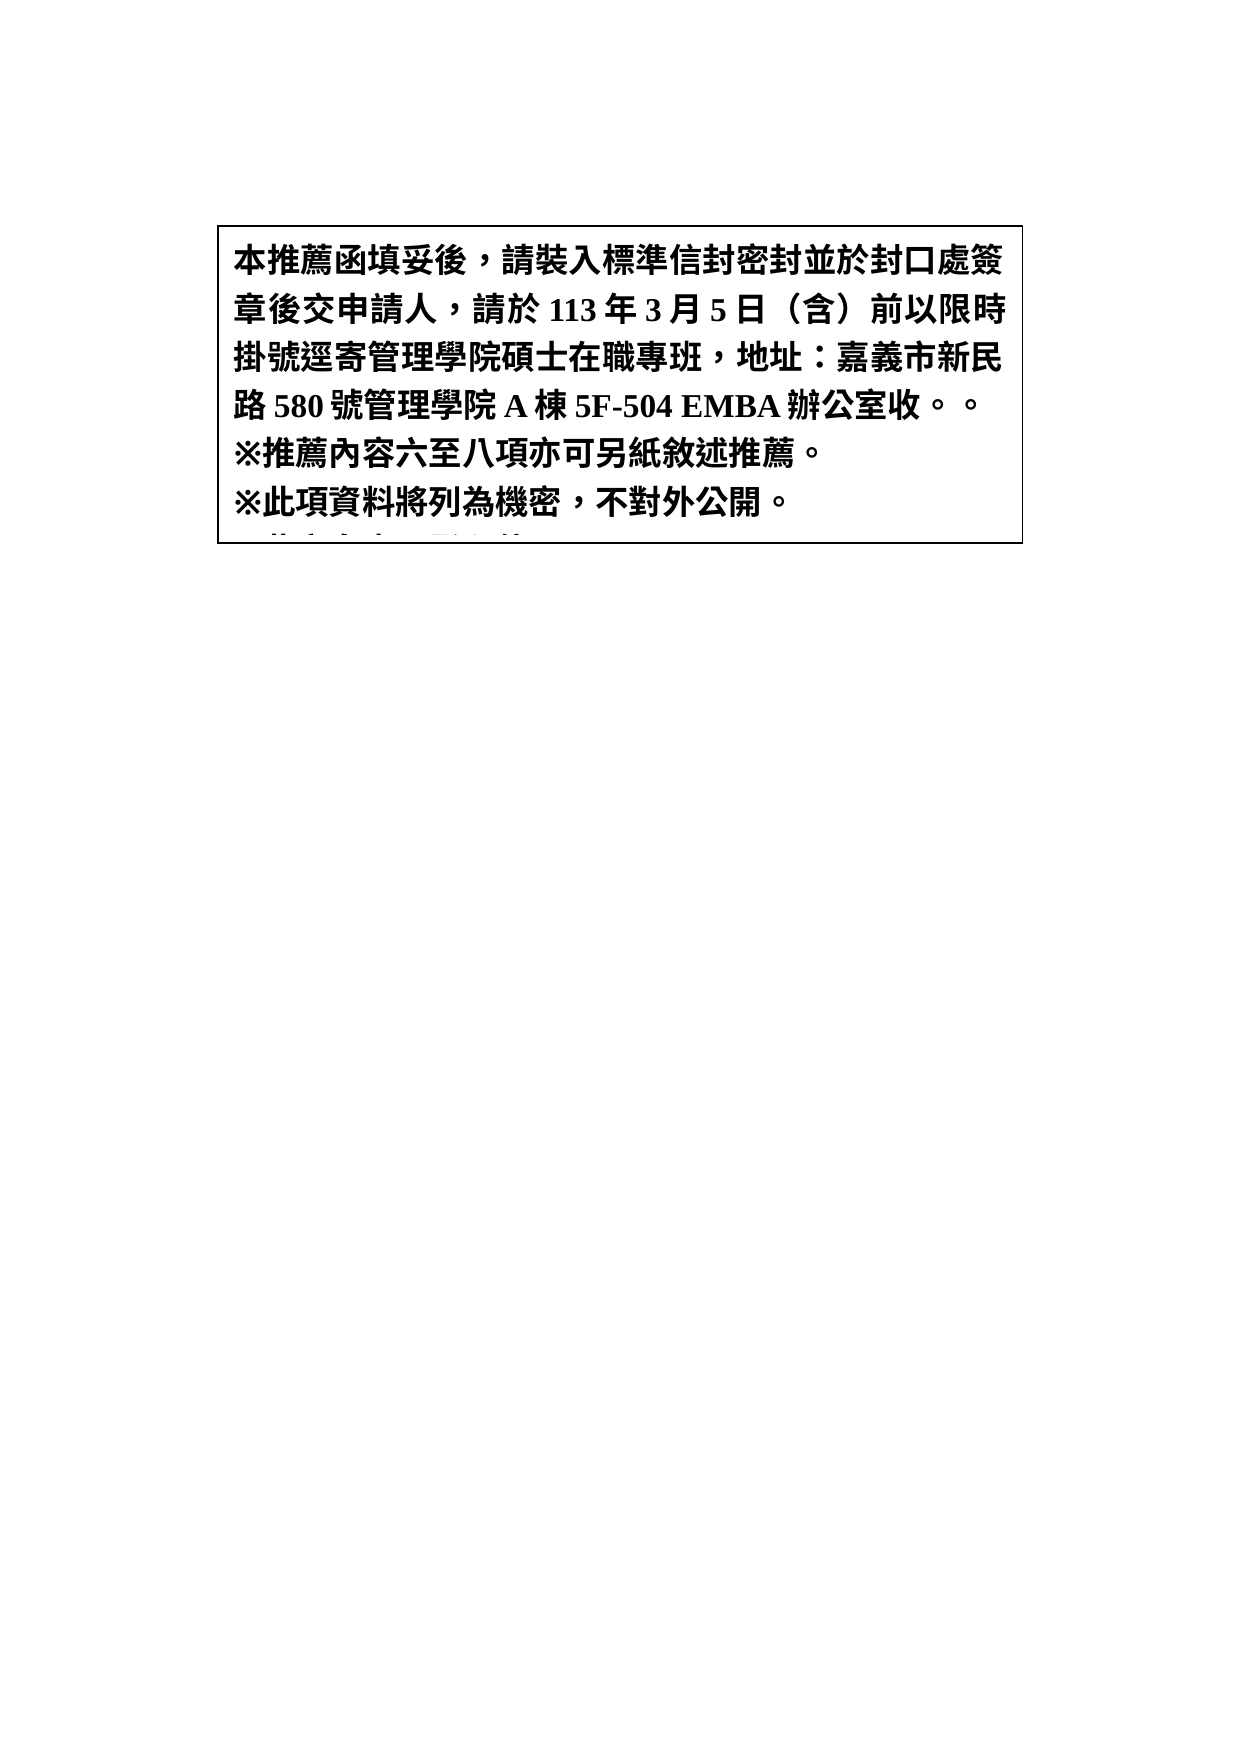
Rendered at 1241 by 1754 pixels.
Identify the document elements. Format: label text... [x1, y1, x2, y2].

text ※此項資料將列為機密，不對外公開。 [234, 475, 1007, 524]
text 本推薦函填妥後，請裝入標準信封密封並於封口處簽章後交申請人，請於113年3月5日（含）前以限時掛號逕寄管理學院碩士在職專班，地址：嘉義市新民路580號管理學院A棟5F-504 EMBA辦公室收。。 [234, 234, 1007, 427]
text ※此空白表可影印使用。 [234, 524, 1007, 535]
text ※推薦內容六至八項亦可另紙敘述推薦。 [234, 427, 1007, 475]
